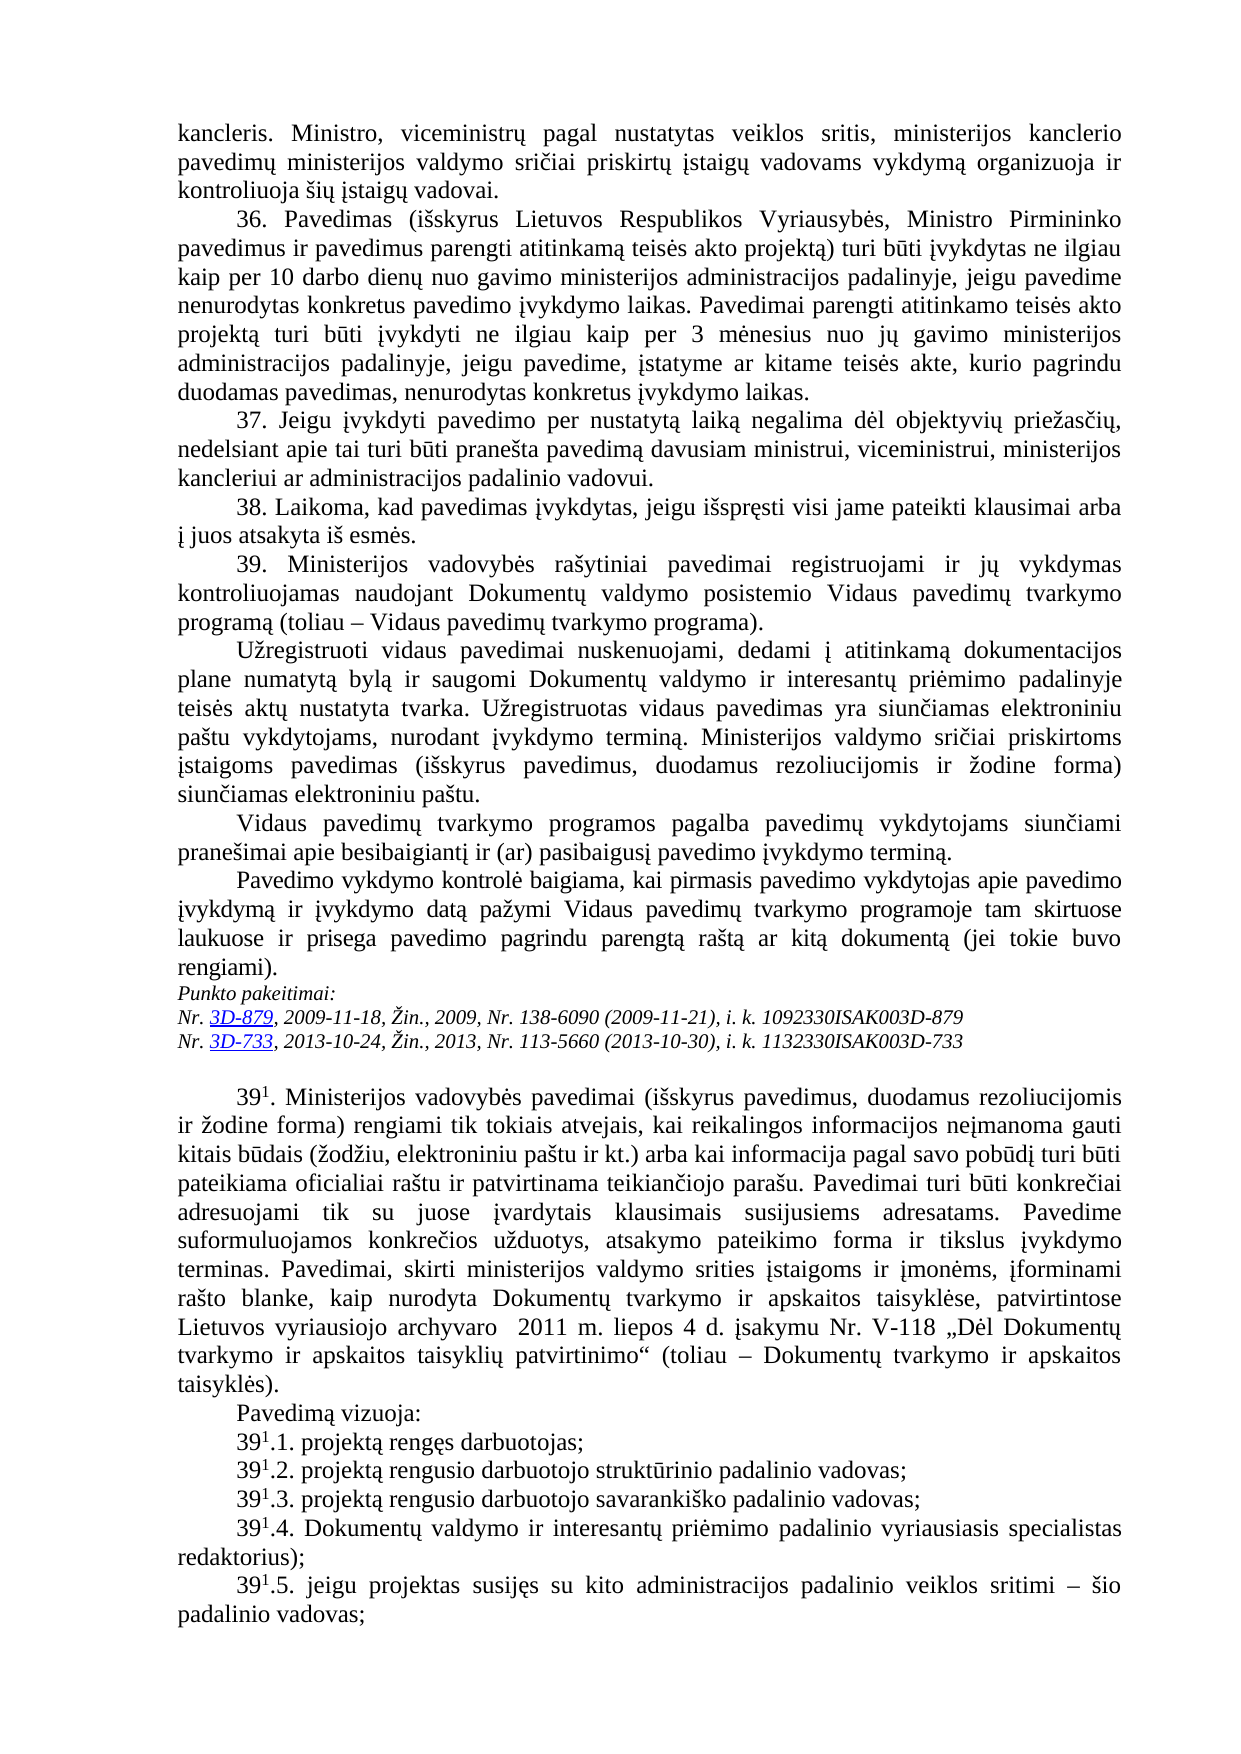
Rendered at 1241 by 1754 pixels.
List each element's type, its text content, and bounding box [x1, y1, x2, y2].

text Vidaus pavedimų tvarkymo programos pagalba pavedimų vykdytojams siunčiami pranešimai apie besibaigiantį ir (ar) pasibaigusį pavedimo įvykdymo terminą. [177, 808, 1122, 866]
text Užregistruoti vidaus pavedimai nuskenuojami, dedami į atitinkamą dokumentacijos plane numatytą bylą ir saugomi Dokumentų valdymo ir interesantų priėmimo padalinyje teisės aktų nustatyta tvarka. Užregistruotas vidaus pavedimas yra siunčiamas elektroniniu paštu vykdytojams, nurodant įvykdymo terminą. Ministerijos valdymo sričiai priskirtoms įstaigoms pavedimas (išskyrus pavedimus, duodamus rezoliucijomis ir žodine forma) siunčiamas elektroniniu paštu. [177, 636, 1122, 808]
text 37. Jeigu įvykdyti pavedimo per nustatytą laiką negalima dėl objektyvių priežasčių, nedelsiant apie tai turi būti pranešta pavedimą davusiam ministrui, viceministrui, ministerijos kancleriui ar administracijos padalinio vadovui. [177, 406, 1122, 492]
text kancleris. Ministro, viceministrų pagal nustatytas veiklos sritis, ministerijos kanclerio pavedimų ministerijos valdymo sričiai priskirtų įstaigų vadovams vykdymą organizuoja ir kontroliuoja šių įstaigų vadovai. [177, 118, 1122, 204]
text 391.5. jeigu projektas susijęs su kito administracijos padalinio veiklos sritimi – šio padalinio vadovas; [177, 1570, 1122, 1628]
text 38. Laikoma, kad pavedimas įvykdytas, jeigu išspręsti visi jame pateikti klausimai arba į juos atsakyta iš esmės. [177, 492, 1122, 549]
text Pavedimą vizuoja: [177, 1398, 1122, 1427]
text 391.2. projektą rengusio darbuotojo struktūrinio padalinio vadovas; [177, 1455, 1122, 1484]
text Pavedimo vykdymo kontrolė baigiama, kai pirmasis pavedimo vykdytojas apie pavedimo įvykdymą ir įvykdymo datą pažymi Vidaus pavedimų tvarkymo programoje tam skirtuose laukuose ir prisega pavedimo pagrindu parengtą raštą ar kitą dokumentą (jei tokie buvo rengiami). [177, 866, 1122, 981]
text Nr. 3D-879, 2009-11-18, Žin., 2009, Nr. 138-6090 (2009-11-21), i. k. 1092330ISAK003D-879 [177, 1005, 1122, 1029]
text 391.1. projektą rengęs darbuotojas; [177, 1427, 1122, 1455]
text Nr. 3D-733, 2013-10-24, Žin., 2013, Nr. 113-5660 (2013-10-30), i. k. 1132330ISAK003D-733 [177, 1029, 1122, 1053]
text 391.4. Dokumentų valdymo ir interesantų priėmimo padalinio vyriausiasis specialistas redaktorius); [177, 1513, 1122, 1570]
text 39. Ministerijos vadovybės rašytiniai pavedimai registruojami ir jų vykdymas kontroliuojamas naudojant Dokumentų valdymo posistemio Vidaus pavedimų tvarkymo programą (toliau – Vidaus pavedimų tvarkymo programa). [177, 549, 1122, 636]
text 36. Pavedimas (išskyrus Lietuvos Respublikos Vyriausybės, Ministro Pirmininko pavedimus ir pavedimus parengti atitinkamą teisės akto projektą) turi būti įvykdytas ne ilgiau kaip per 10 darbo dienų nuo gavimo ministerijos administracijos padalinyje, jeigu pavedime nenurodytas konkretus pavedimo įvykdymo laikas. Pavedimai parengti atitinkamo teisės akto projektą turi būti įvykdyti ne ilgiau kaip per 3 mėnesius nuo jų gavimo ministerijos administracijos padalinyje, jeigu pavedime, įstatyme ar kitame teisės akte, kurio pagrindu duodamas pavedimas, nenurodytas konkretus įvykdymo laikas. [177, 204, 1122, 406]
text 391.3. projektą rengusio darbuotojo savarankiško padalinio vadovas; [177, 1484, 1122, 1513]
text Punkto pakeitimai: [177, 981, 1122, 1005]
text 391. Ministerijos vadovybės pavedimai (išskyrus pavedimus, duodamus rezoliucijomis ir žodine forma) rengiami tik tokiais atvejais, kai reikalingos informacijos neįmanoma gauti kitais būdais (žodžiu, elektroniniu paštu ir kt.) arba kai informacija pagal savo pobūdį turi būti pateikiama oficialiai raštu ir patvirtinama teikiančiojo parašu. Pavedimai turi būti konkrečiai adresuojami tik su juose įvardytais klausimais susijusiems adresatams. Pavedime suformuluojamos konkrečios užduotys, atsakymo pateikimo forma ir tikslus įvykdymo terminas. Pavedimai, skirti ministerijos valdymo srities įstaigoms ir įmonėms, įforminami rašto blanke, kaip nurodyta Dokumentų tvarkymo ir apskaitos taisyklėse, patvirtintose Lietuvos vyriausiojo archyvaro 2011 m. liepos 4 d. įsakymu Nr. V-118 „Dėl Dokumentų tvarkymo ir apskaitos taisyklių patvirtinimo“ (toliau – Dokumentų tvarkymo ir apskaitos taisyklės). [177, 1082, 1122, 1398]
